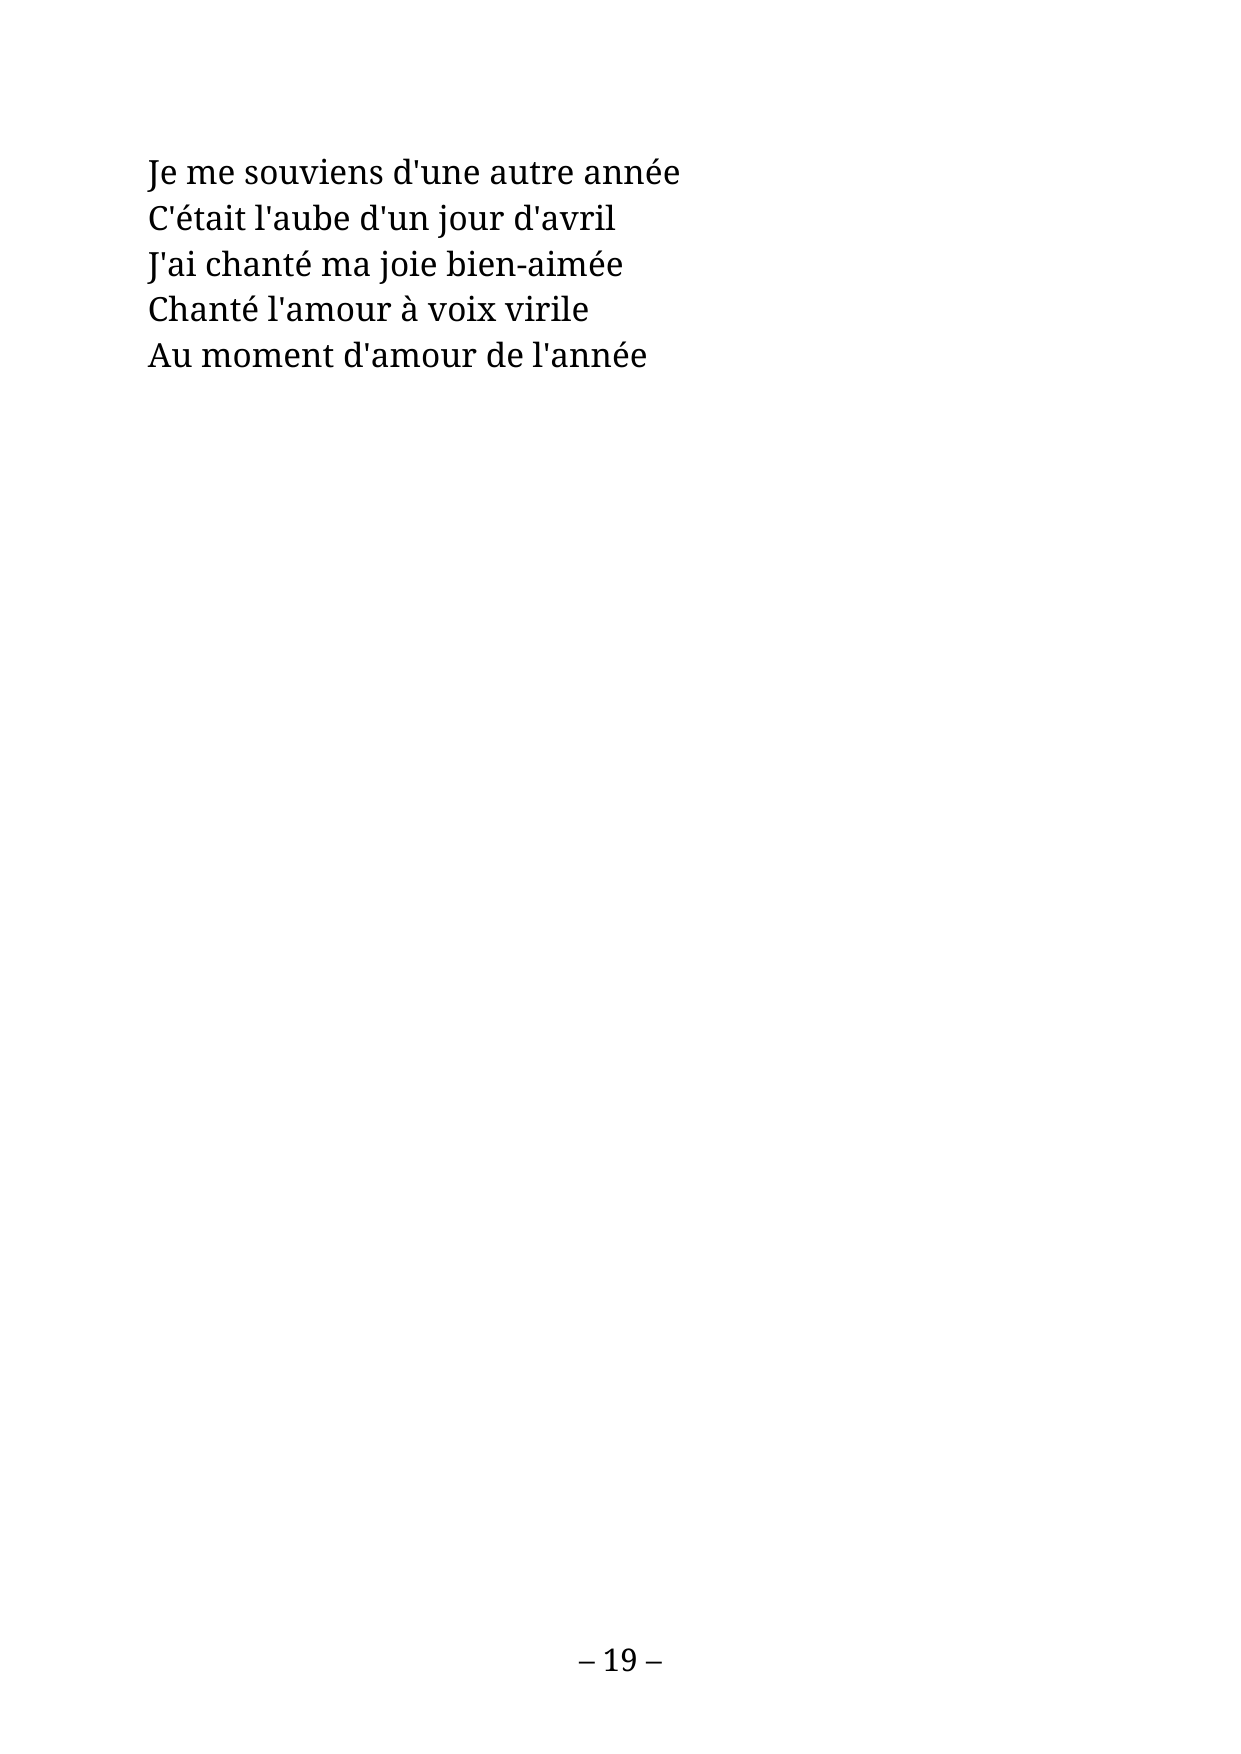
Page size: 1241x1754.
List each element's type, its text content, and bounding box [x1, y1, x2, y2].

text Je me souviens d'une autre année C'était l'aube d'un jour d'avril J'ai chanté ma joie bien-aimée Chanté l'amour à voix virile Au moment d'amour de l'année [148, 148, 1092, 377]
